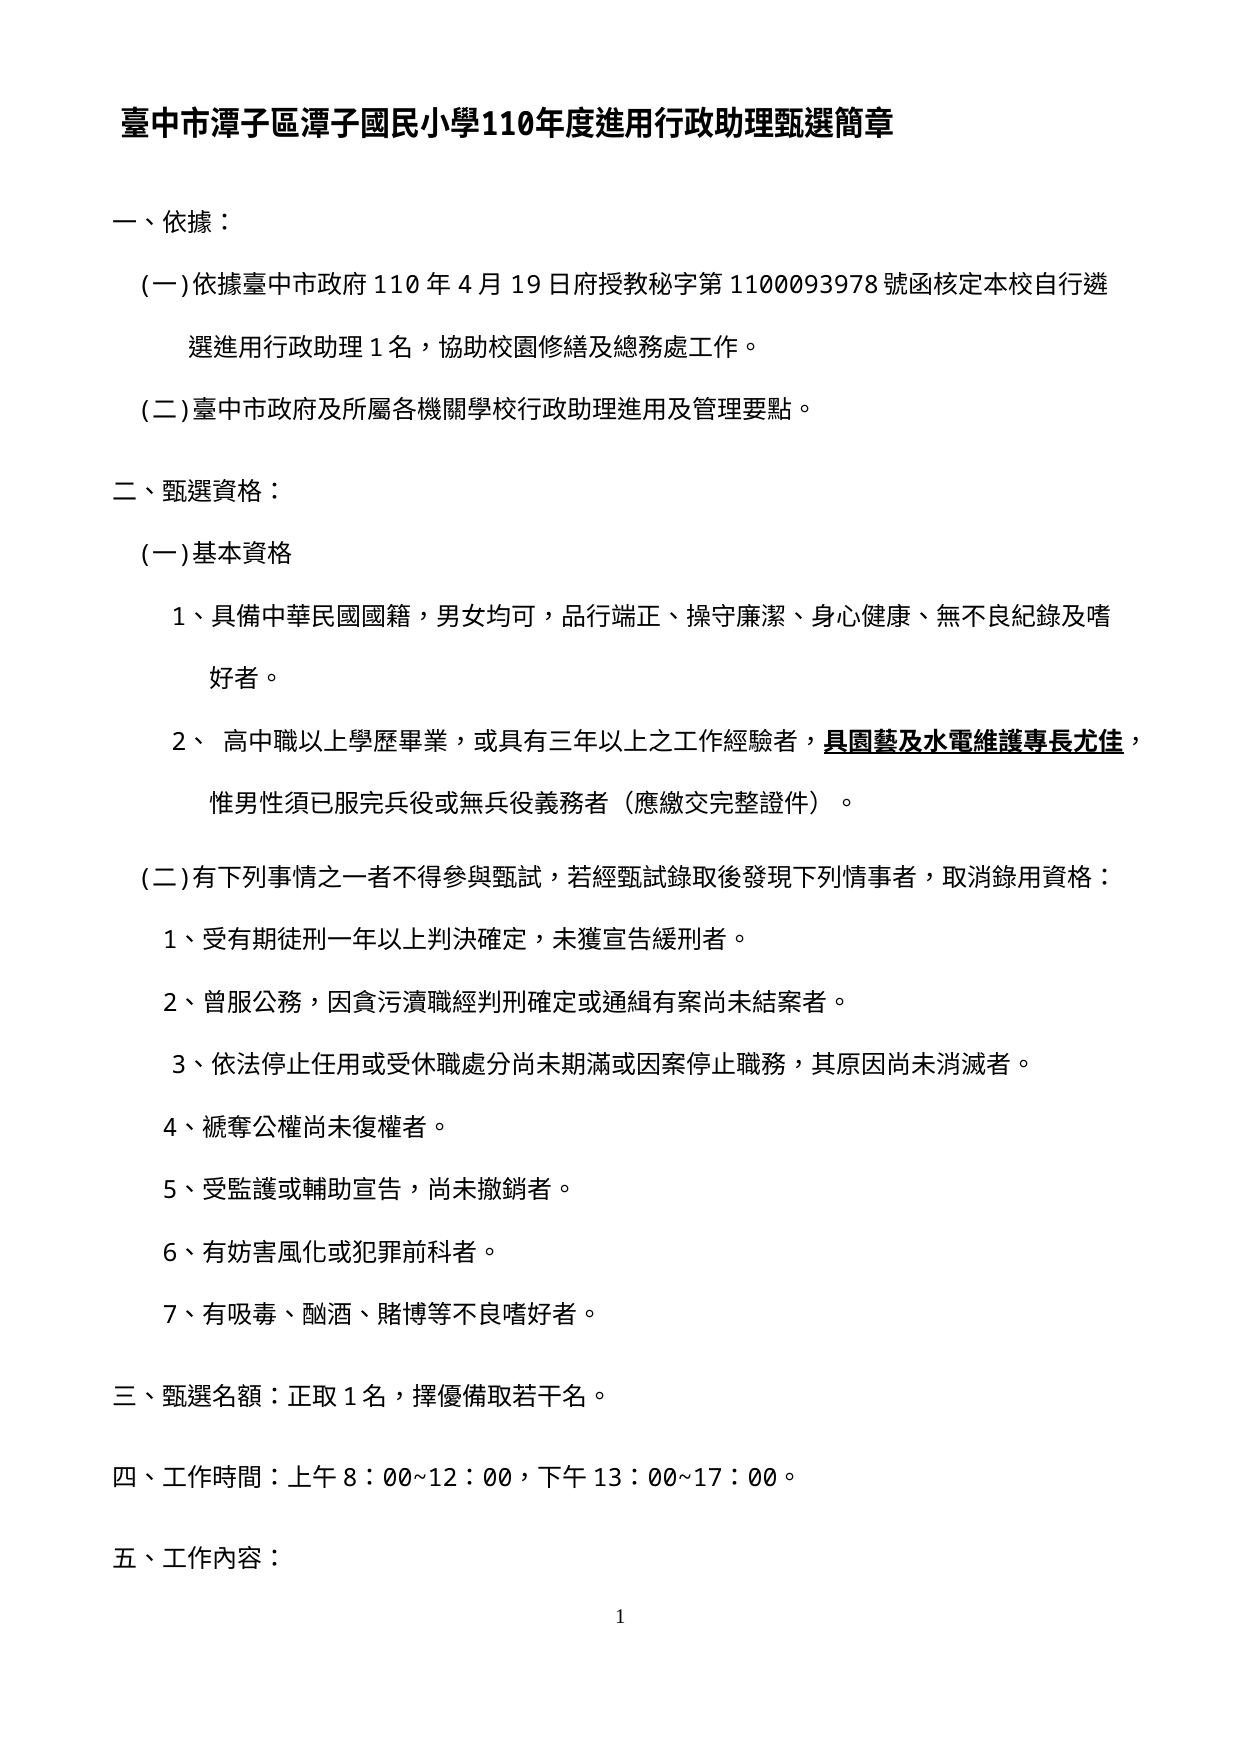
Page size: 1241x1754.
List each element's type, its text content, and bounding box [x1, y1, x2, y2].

text 6、有妨害風化或犯罪前科者。 [112, 1209, 1128, 1271]
text (一)基本資格 [112, 510, 1128, 572]
text 二、甄選資格： [112, 447, 1128, 510]
text 2、 高中職以上學歷畢業，或具有三年以上之工作經驗者，具園藝及水電維護專長尤佳，惟男性須已服完兵役或無兵役義務者（應繳交完整證件）。 [171, 697, 1128, 822]
text 五、工作內容： [112, 1515, 1128, 1577]
text 1、具備中華民國國籍，男女均可，品行端正、操守廉潔、身心健康、無不良紀錄及嗜好者。 [171, 572, 1128, 697]
text 5、受監護或輔助宣告，尚未撤銷者。 [112, 1146, 1128, 1209]
text 1、受有期徒刑一年以上判決確定，未獲宣告緩刑者。 [112, 896, 1128, 959]
text 一、依據： [112, 179, 1128, 241]
text (二)臺中市政府及所屬各機關學校行政助理進用及管理要點。 [112, 366, 1128, 429]
text 3、依法停止任用或受休職處分尚未期滿或因案停止職務，其原因尚未消滅者。 [171, 1021, 1128, 1084]
text (二)有下列事情之一者不得參與甄試，若經甄試錄取後發現下列情事者，取消錄用資格： [112, 834, 1128, 896]
text 4、褫奪公權尚未復權者。 [112, 1084, 1128, 1146]
text 四、工作時間：上午8：00~12：00，下午13：00~17：00。 [112, 1434, 1128, 1496]
text 7、有吸毒、酗酒、賭博等不良嗜好者。 [112, 1271, 1128, 1334]
text (一)依據臺中市政府110年4月19日府授教秘字第1100093978號函核定本校自行遴選進用行政助理1名，協助校園修繕及總務處工作。 [112, 241, 1128, 366]
text 2、曾服公務，因貪污瀆職經判刑確定或通緝有案尚未結案者。 [112, 959, 1128, 1021]
text 三、甄選名額：正取1名，擇優備取若干名。 [112, 1352, 1128, 1415]
text 臺中市潭子區潭子國民小學110年度進用行政助理甄選簡章 [112, 96, 1128, 145]
